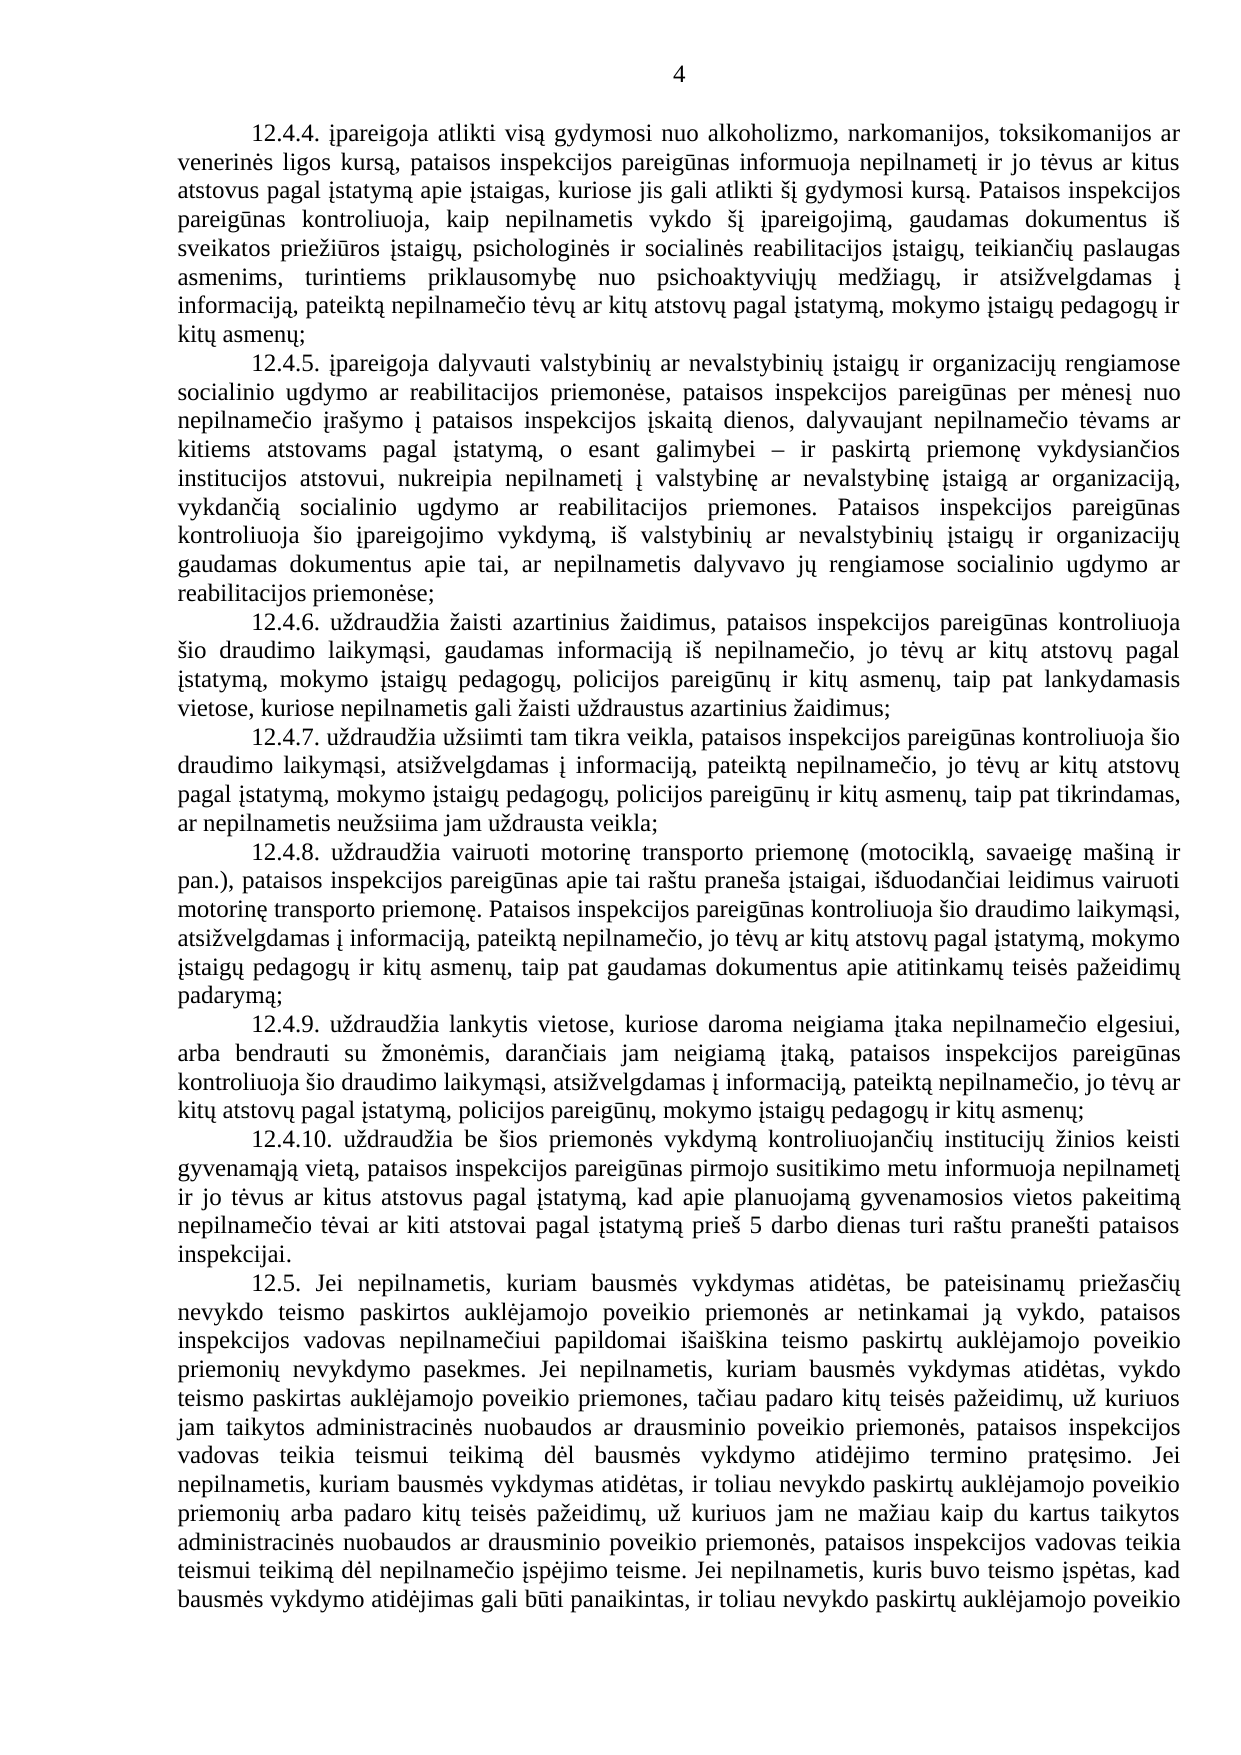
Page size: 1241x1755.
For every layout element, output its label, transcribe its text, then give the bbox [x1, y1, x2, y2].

text 12.4.4. įpareigoja atlikti visą gydymosi nuo alkoholizmo, narkomanijos, toksikomanijos ar venerinės ligos kursą, pataisos inspekcijos pareigūnas informuoja nepilnametį ir jo tėvus ar kitus atstovus pagal įstatymą apie įstaigas, kuriose jis gali atlikti šį gydymosi kursą. Pataisos inspekcijos pareigūnas kontroliuoja, kaip nepilnametis vykdo šį įpareigojimą, gaudamas dokumentus iš sveikatos priežiūros įstaigų, psichologinės ir socialinės reabilitacijos įstaigų, teikiančių paslaugas asmenims, turintiems priklausomybę nuo psichoaktyviųjų medžiagų, ir atsižvelgdamas į informaciją, pateiktą nepilnamečio tėvų ar kitų atstovų pagal įstatymą, mokymo įstaigų pedagogų ir kitų asmenų; [177, 118, 1181, 348]
text 12.4.9. uždraudžia lankytis vietose, kuriose daroma neigiama įtaka nepilnamečio elgesiui, arba bendrauti su žmonėmis, darančiais jam neigiamą įtaką, pataisos inspekcijos pareigūnas kontroliuoja šio draudimo laikymąsi, atsižvelgdamas į informaciją, pateiktą nepilnamečio, jo tėvų ar kitų atstovų pagal įstatymą, policijos pareigūnų, mokymo įstaigų pedagogų ir kitų asmenų; [177, 1009, 1181, 1124]
text 12.4.8. uždraudžia vairuoti motorinę transporto priemonę (motociklą, savaeigę mašiną ir pan.), pataisos inspekcijos pareigūnas apie tai raštu praneša įstaigai, išduodančiai leidimus vairuoti motorinę transporto priemonę. Pataisos inspekcijos pareigūnas kontroliuoja šio draudimo laikymąsi, atsižvelgdamas į informaciją, pateiktą nepilnamečio, jo tėvų ar kitų atstovų pagal įstatymą, mokymo įstaigų pedagogų ir kitų asmenų, taip pat gaudamas dokumentus apie atitinkamų teisės pažeidimų padarymą; [177, 837, 1181, 1009]
text 12.5. Jei nepilnametis, kuriam bausmės vykdymas atidėtas, be pateisinamų priežasčių nevykdo teismo paskirtos auklėjamojo poveikio priemonės ar netinkamai ją vykdo, pataisos inspekcijos vadovas nepilnamečiui papildomai išaiškina teismo paskirtų auklėjamojo poveikio priemonių nevykdymo pasekmes. Jei nepilnametis, kuriam bausmės vykdymas atidėtas, vykdo teismo paskirtas auklėjamojo poveikio priemones, tačiau padaro kitų teisės pažeidimų, už kuriuos jam taikytos administracinės nuobaudos ar drausminio poveikio priemonės, pataisos inspekcijos vadovas teikia teismui teikimą dėl bausmės vykdymo atidėjimo termino pratęsimo. Jei nepilnametis, kuriam bausmės vykdymas atidėtas, ir toliau nevykdo paskirtų auklėjamojo poveikio priemonių arba padaro kitų teisės pažeidimų, už kuriuos jam ne mažiau kaip du kartus taikytos administracinės nuobaudos ar drausminio poveikio priemonės, pataisos inspekcijos vadovas teikia teismui teikimą dėl nepilnamečio įspėjimo teisme. Jei nepilnametis, kuris buvo teismo įspėtas, kad bausmės vykdymo atidėjimas gali būti panaikintas, ir toliau nevykdo paskirtų auklėjamojo poveikio [177, 1268, 1181, 1613]
text 12.4.5. įpareigoja dalyvauti valstybinių ar nevalstybinių įstaigų ir organizacijų rengiamose socialinio ugdymo ar reabilitacijos priemonėse, pataisos inspekcijos pareigūnas per mėnesį nuo nepilnamečio įrašymo į pataisos inspekcijos įskaitą dienos, dalyvaujant nepilnamečio tėvams ar kitiems atstovams pagal įstatymą, o esant galimybei – ir paskirtą priemonę vykdysiančios institucijos atstovui, nukreipia nepilnametį į valstybinę ar nevalstybinę įstaigą ar organizaciją, vykdančią socialinio ugdymo ar reabilitacijos priemones. Pataisos inspekcijos pareigūnas kontroliuoja šio įpareigojimo vykdymą, iš valstybinių ar nevalstybinių įstaigų ir organizacijų gaudamas dokumentus apie tai, ar nepilnametis dalyvavo jų rengiamose socialinio ugdymo ar reabilitacijos priemonėse; [177, 348, 1181, 607]
text 12.4.7. uždraudžia užsiimti tam tikra veikla, pataisos inspekcijos pareigūnas kontroliuoja šio draudimo laikymąsi, atsižvelgdamas į informaciją, pateiktą nepilnamečio, jo tėvų ar kitų atstovų pagal įstatymą, mokymo įstaigų pedagogų, policijos pareigūnų ir kitų asmenų, taip pat tikrindamas, ar nepilnametis neužsiima jam uždrausta veikla; [177, 722, 1181, 837]
text 12.4.10. uždraudžia be šios priemonės vykdymą kontroliuojančių institucijų žinios keisti gyvenamąją vietą, pataisos inspekcijos pareigūnas pirmojo susitikimo metu informuoja nepilnametį ir jo tėvus ar kitus atstovus pagal įstatymą, kad apie planuojamą gyvenamosios vietos pakeitimą nepilnamečio tėvai ar kiti atstovai pagal įstatymą prieš 5 darbo dienas turi raštu pranešti pataisos inspekcijai. [177, 1124, 1181, 1268]
text 12.4.6. uždraudžia žaisti azartinius žaidimus, pataisos inspekcijos pareigūnas kontroliuoja šio draudimo laikymąsi, gaudamas informaciją iš nepilnamečio, jo tėvų ar kitų atstovų pagal įstatymą, mokymo įstaigų pedagogų, policijos pareigūnų ir kitų asmenų, taip pat lankydamasis vietose, kuriose nepilnametis gali žaisti uždraustus azartinius žaidimus; [177, 607, 1181, 722]
